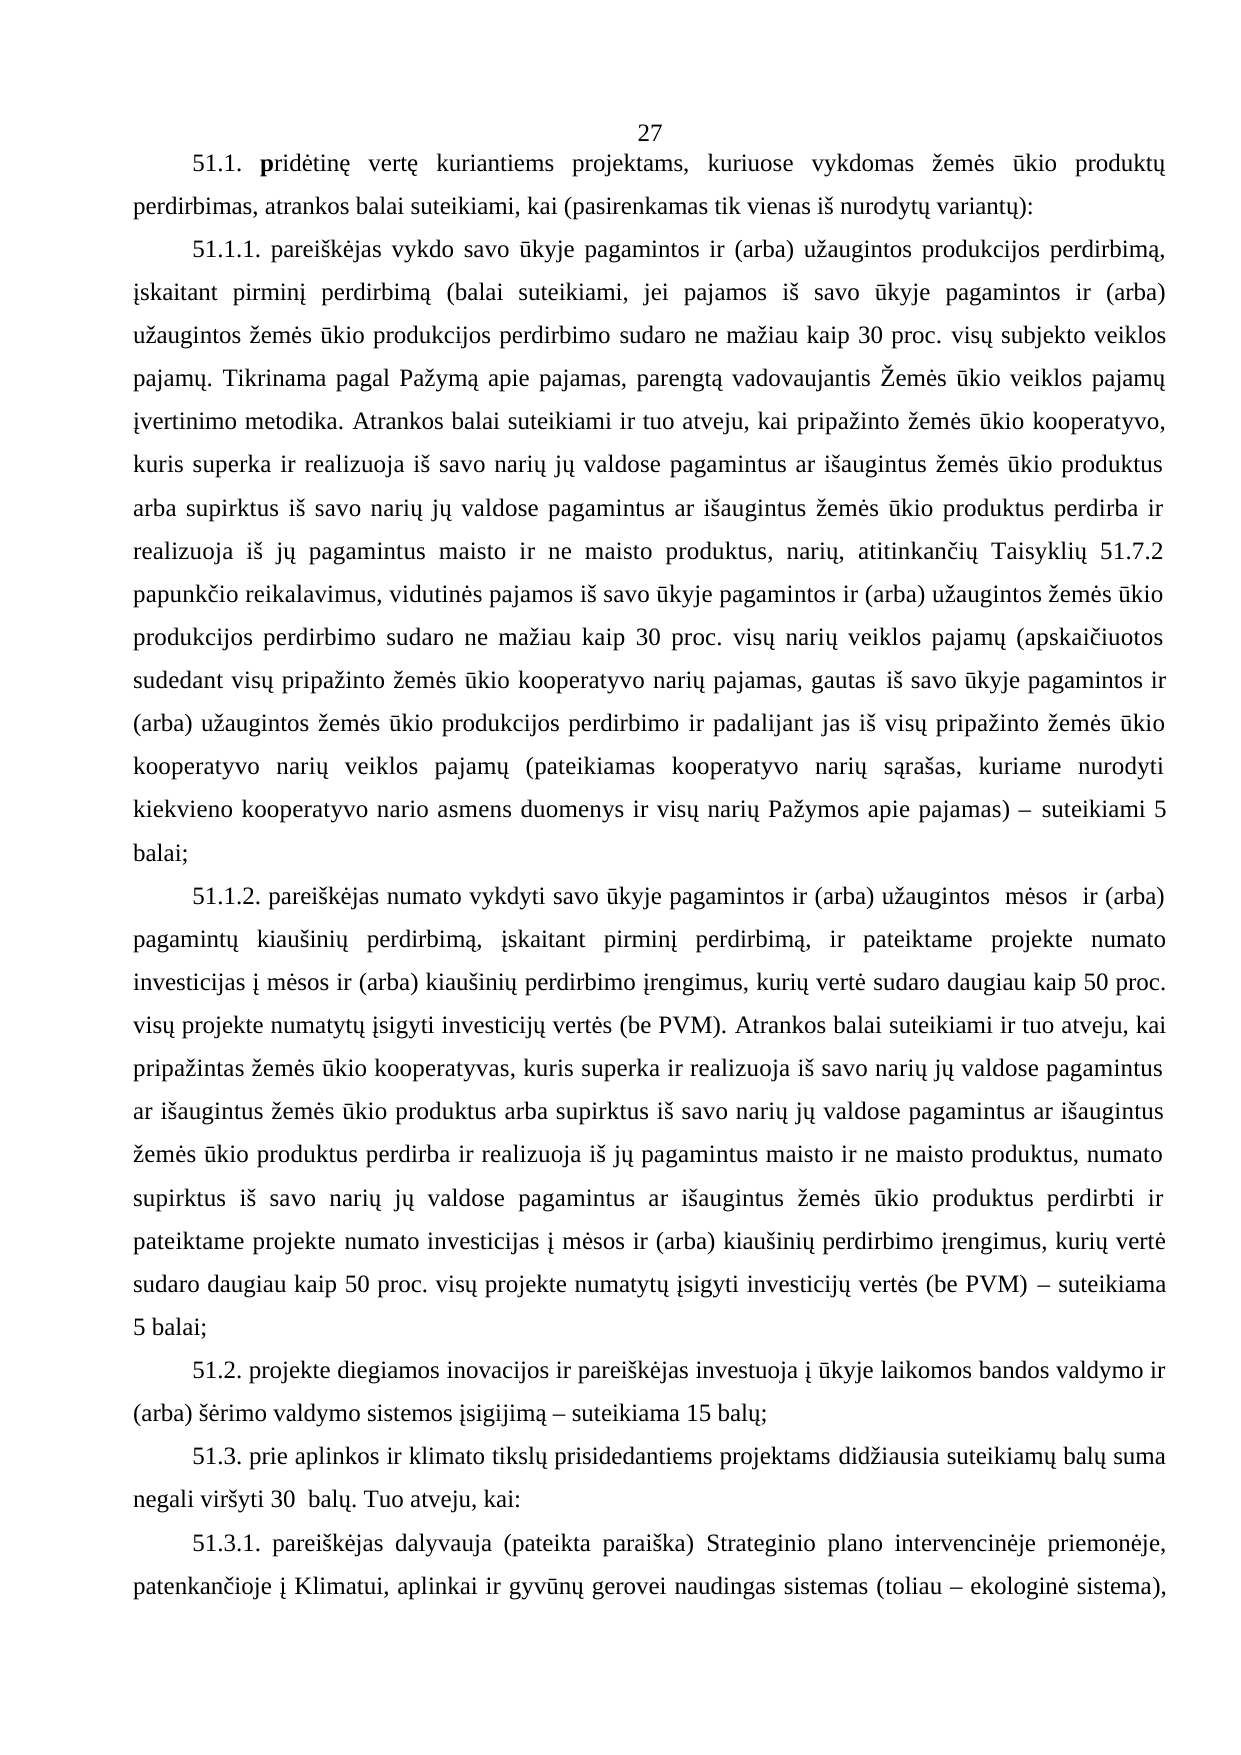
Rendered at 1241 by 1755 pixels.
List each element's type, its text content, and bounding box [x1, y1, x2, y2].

text 51.3. prie aplinkos ir klimato tikslų prisidedantiems projektams didžiausia suteikiamų balų suma negali viršyti 30 balų. Tuo atveju, kai: [133, 1441, 1166, 1513]
text 51.1.2. pareiškėjas numato vykdyti savo ūkyje pagamintos ir (arba) užaugintos mėsos ir (arba) pagamintų kiaušinių perdirbimą, įskaitant pirminį perdirbimą, ir pateiktame projekte numato investicijas į mėsos ir (arba) kiaušinių perdirbimo įrengimus, kurių vertė sudaro daugiau kaip 50 proc. visų projekte numatytų įsigyti investicijų vertės (be PVM). Atrankos balai suteikiami ir tuo atveju, kai pripažintas žemės ūkio kooperatyvas, kuris superka ir realizuoja iš savo narių jų valdose pagamintus ar išaugintus žemės ūkio produktus arba supirktus iš savo narių jų valdose pagamintus ar išaugintus žemės ūkio produktus perdirba ir realizuoja iš jų pagamintus maisto ir ne maisto produktus, numato supirktus iš savo narių jų valdose pagamintus ar išaugintus žemės ūkio produktus perdirbti ir pateiktame projekte numato investicijas į mėsos ir (arba) kiaušinių perdirbimo įrengimus, kurių vertė sudaro daugiau kaip 50 proc. visų projekte numatytų įsigyti investicijų vertės (be PVM) – suteikiama 5 balai; [133, 881, 1166, 1341]
text 51.3.1. pareiškėjas dalyvauja (pateikta paraiška) Strateginio plano intervencinėje priemonėje, patenkančioje į Klimatui, aplinkai ir gyvūnų gerovei naudingas sistemas (toliau – ekologinė sistema), [133, 1528, 1166, 1599]
text 51.2. projekte diegiamos inovacijos ir pareiškėjas investuoja į ūkyje laikomos bandos valdymo ir (arba) šėrimo valdymo sistemos įsigijimą – suteikiama 15 balų; [133, 1355, 1166, 1427]
text 51.1.1. pareiškėjas vykdo savo ūkyje pagamintos ir (arba) užaugintos produkcijos perdirbimą, įskaitant pirminį perdirbimą (balai suteikiami, jei pajamos iš savo ūkyje pagamintos ir (arba) užaugintos žemės ūkio produkcijos perdirbimo sudaro ne mažiau kaip 30 proc. visų subjekto veiklos pajamų. Tikrinama pagal Pažymą apie pajamas, parengtą vadovaujantis Žemės ūkio veiklos pajamų įvertinimo metodika. Atrankos balai suteikiami ir tuo atveju, kai pripažinto žemės ūkio kooperatyvo, kuris superka ir realizuoja iš savo narių jų valdose pagamintus ar išaugintus žemės ūkio produktus arba supirktus iš savo narių jų valdose pagamintus ar išaugintus žemės ūkio produktus perdirba ir realizuoja iš jų pagamintus maisto ir ne maisto produktus, narių, atitinkančių Taisyklių 51.7.2 papunkčio reikalavimus, vidutinės pajamos iš savo ūkyje pagamintos ir (arba) užaugintos žemės ūkio produkcijos perdirbimo sudaro ne mažiau kaip 30 proc. visų narių veiklos pajamų (apskaičiuotos sudedant visų pripažinto žemės ūkio kooperatyvo narių pajamas, gautas iš savo ūkyje pagamintos ir (arba) užaugintos žemės ūkio produkcijos perdirbimo ir padalijant jas iš visų pripažinto žemės ūkio kooperatyvo narių veiklos pajamų (pateikiamas kooperatyvo narių sąrašas, kuriame nurodyti kiekvieno kooperatyvo nario asmens duomenys ir visų narių Pažymos apie pajamas) – suteikiami 5 balai; [133, 234, 1166, 866]
text 51.1. pridėtinę vertę kuriantiems projektams, kuriuose vykdomas žemės ūkio produktų perdirbimas, atrankos balai suteikiami, kai (pasirenkamas tik vienas iš nurodytų variantų): [133, 148, 1166, 219]
